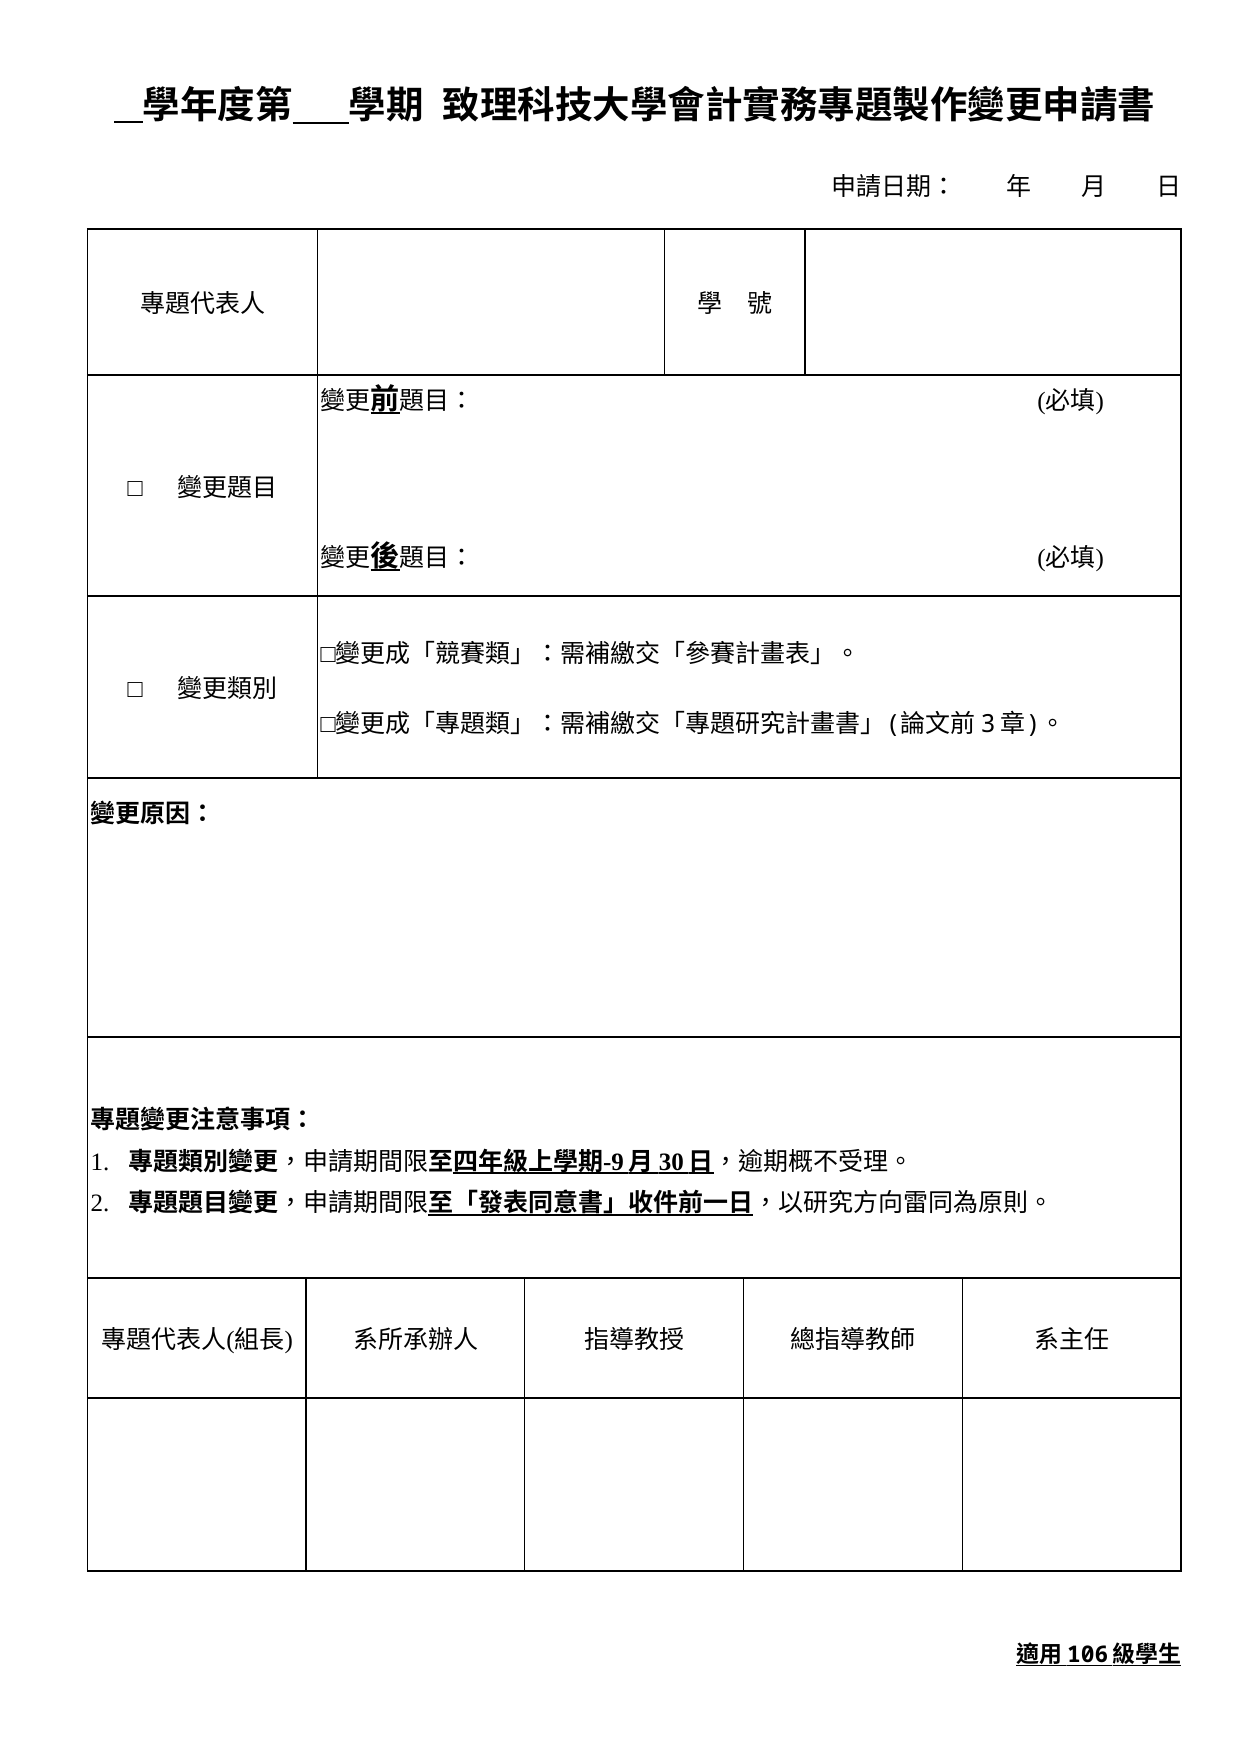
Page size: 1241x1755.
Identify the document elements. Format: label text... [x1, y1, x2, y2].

table_cell [88, 1399, 305, 1570]
table_cell 專題代表人(組長) [88, 1279, 305, 1397]
table_cell [963, 1399, 1180, 1570]
table_cell 變更原因： [88, 779, 1180, 1036]
table_cell 變更題目 [88, 376, 317, 595]
table_header [318, 230, 664, 374]
table_cell 變更類別 [88, 597, 317, 777]
table_cell 系所承辦人 [307, 1279, 524, 1397]
table_header 學 號 [665, 230, 804, 374]
table_cell 變更前題目： (必填) 變更後題目： (必填) [318, 376, 1180, 595]
table_header 專題代表人 [88, 230, 317, 374]
table_cell 總指導教師 [744, 1279, 962, 1397]
table_cell 指導教授 [525, 1279, 743, 1397]
table_cell □變更成「競賽類」：需補繳交「參賽計畫表」。 □變更成「專題類」：需補繳交「專題研究計畫書」(論文前3章)。 [318, 597, 1180, 777]
table_cell [307, 1399, 524, 1570]
text 學年度第 學期 致理科技大學會計實務專題製作變更申請書 [87, 75, 1181, 129]
text 申請日期： 年 月 日 [87, 167, 1181, 203]
table_cell 專題變更注意事項： 專題類別變更，申請期間限至四年級上學期-9月30日，逾期概不受理。 專題題目變更，申請期間限至「發表同意書」收件前一日，以研究方向雷同為原則。 [88, 1038, 1180, 1277]
table_header [806, 230, 1180, 374]
table_cell [744, 1399, 962, 1570]
table_cell [525, 1399, 743, 1570]
table_cell 系主任 [963, 1279, 1180, 1397]
